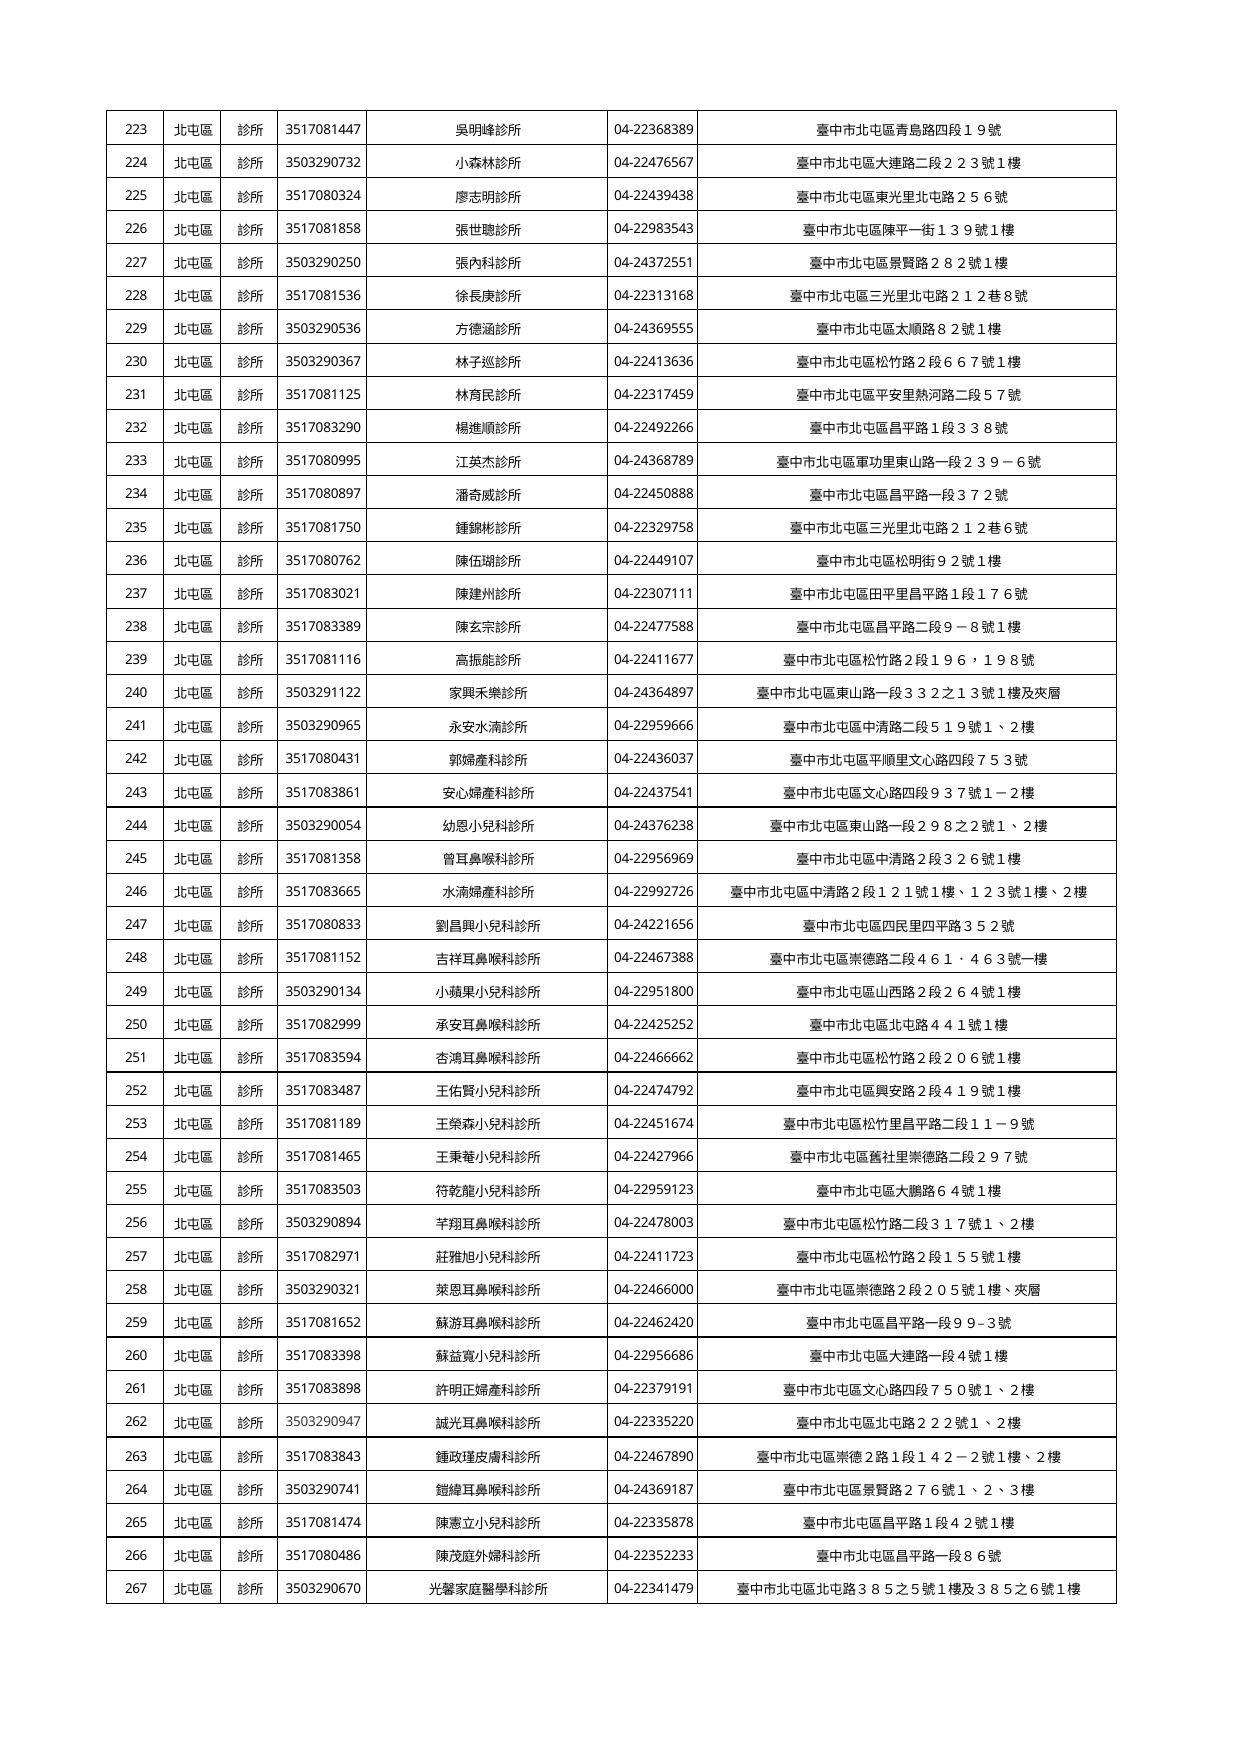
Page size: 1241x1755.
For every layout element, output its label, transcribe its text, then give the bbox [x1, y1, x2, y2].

table_cell 3517080324 [278, 178, 366, 210]
table_cell 北屯區 [164, 575, 220, 607]
table_cell 北屯區 [164, 1238, 220, 1270]
table_cell 226 [107, 211, 163, 243]
table_cell 北屯區 [164, 940, 220, 972]
table_cell 診所 [221, 1304, 277, 1336]
table_cell 診所 [221, 509, 277, 541]
table_cell 臺中市北屯區昌平路１段４２號１樓 [698, 1504, 1116, 1536]
table_cell 劉昌興小兒科診所 [367, 907, 607, 939]
table_header 鍾政瑾皮膚科診所 [367, 1438, 607, 1470]
table_cell 診所 [221, 111, 277, 143]
table_cell 臺中市北屯區昌平路一段９９–３號 [698, 1304, 1116, 1336]
table_cell 3517080897 [278, 476, 366, 508]
table_cell 診所 [221, 310, 277, 342]
table_cell 診所 [221, 642, 277, 674]
table_cell 臺中市北屯區三光里北屯路２１２巷６號 [698, 509, 1116, 541]
table_cell 臺中市北屯區青島路四段１９號 [698, 111, 1116, 143]
table_cell 3503290894 [278, 1205, 366, 1237]
table_cell 北屯區 [164, 410, 220, 442]
table_cell 254 [107, 1139, 163, 1171]
table_cell 229 [107, 310, 163, 342]
table_cell 北屯區 [164, 1006, 220, 1038]
table_cell 260 [107, 1338, 163, 1370]
table_cell 診所 [221, 476, 277, 508]
table_cell 3517080486 [278, 1538, 366, 1569]
table_cell 252 [107, 1073, 163, 1104]
table_cell 臺中市北屯區昌平路一段８６號 [698, 1538, 1116, 1569]
table_cell 3517083021 [278, 575, 366, 607]
table_cell 04-22450888 [608, 476, 697, 508]
table_cell 3517081474 [278, 1504, 366, 1536]
table_cell 王秉菴小兒科診所 [367, 1139, 607, 1171]
table_cell 診所 [221, 1106, 277, 1138]
table_cell 04-22335220 [608, 1404, 697, 1436]
table_cell 臺中市北屯區太順路８２號１樓 [698, 310, 1116, 342]
table_cell 04-22413636 [608, 344, 697, 376]
table_cell 診所 [221, 609, 277, 641]
table_cell 北屯區 [164, 145, 220, 177]
table_cell 北屯區 [164, 675, 220, 707]
table_cell 04-22478003 [608, 1205, 697, 1237]
table_cell 04-22317459 [608, 377, 697, 409]
table_cell 04-24369187 [608, 1471, 697, 1503]
table_cell 吉祥耳鼻喉科診所 [367, 940, 607, 972]
table_cell 3517081152 [278, 940, 366, 972]
table_cell 230 [107, 344, 163, 376]
table_cell 3517082999 [278, 1006, 366, 1038]
table_cell 265 [107, 1504, 163, 1536]
table_cell 3503290536 [278, 310, 366, 342]
table_cell 04-24364897 [608, 675, 697, 707]
table_cell 北屯區 [164, 509, 220, 541]
table_cell 診所 [221, 277, 277, 309]
table_cell 診所 [221, 708, 277, 740]
table_cell 3503290670 [278, 1571, 366, 1603]
table_cell 3503290134 [278, 973, 366, 1005]
table_cell 3517081465 [278, 1139, 366, 1171]
table_cell 臺中市北屯區田平里昌平路１段１７６號 [698, 575, 1116, 607]
table_cell 莊雅旭小兒科診所 [367, 1238, 607, 1270]
table_cell 臺中市北屯區三光里北屯路２１２巷８號 [698, 277, 1116, 309]
table_cell 04-22335878 [608, 1504, 697, 1536]
table_cell 林育民診所 [367, 377, 607, 409]
table_cell 診所 [221, 1205, 277, 1237]
table_header 北屯區 [164, 1438, 220, 1470]
table_cell 3517083290 [278, 410, 366, 442]
table_cell 北屯區 [164, 1538, 220, 1569]
table_cell 3503290741 [278, 1471, 366, 1503]
table_cell 臺中市北屯區興安路２段４１９號１樓 [698, 1073, 1116, 1104]
table_cell 楊進順診所 [367, 410, 607, 442]
table_cell 臺中市北屯區大鵬路６４號１樓 [698, 1172, 1116, 1204]
table_cell 3517083861 [278, 774, 366, 806]
table_cell 北屯區 [164, 1172, 220, 1204]
table_cell 萊恩耳鼻喉科診所 [367, 1271, 607, 1303]
table_cell 診所 [221, 410, 277, 442]
table_cell 王佑賢小兒科診所 [367, 1073, 607, 1104]
table_cell 臺中市北屯區松竹里昌平路二段１１－９號 [698, 1106, 1116, 1138]
table_cell 北屯區 [164, 1205, 220, 1237]
table_cell 3517081447 [278, 111, 366, 143]
table_cell 蘇益寬小兒科診所 [367, 1338, 607, 1370]
table_cell 04-22466662 [608, 1039, 697, 1071]
table_cell 診所 [221, 178, 277, 210]
table_cell 診所 [221, 1139, 277, 1171]
table_cell 臺中市北屯區舊社里崇德路二段２９７號 [698, 1139, 1116, 1171]
table_cell 225 [107, 178, 163, 210]
table_cell 258 [107, 1271, 163, 1303]
table_cell 許明正婦產科診所 [367, 1371, 607, 1403]
table_cell 診所 [221, 1271, 277, 1303]
table_cell 04-22462420 [608, 1304, 697, 1336]
table_cell 北屯區 [164, 111, 220, 143]
table_cell 診所 [221, 575, 277, 607]
table_cell 臺中市北屯區文心路四段７５０號１、２樓 [698, 1371, 1116, 1403]
table_cell 陳伍瑚診所 [367, 542, 607, 574]
table_cell 診所 [221, 940, 277, 972]
table_cell 3517083594 [278, 1039, 366, 1071]
table_cell 陳憲立小兒科診所 [367, 1504, 607, 1536]
table_cell 診所 [221, 443, 277, 475]
table_cell 255 [107, 1172, 163, 1204]
table_cell 04-22427966 [608, 1139, 697, 1171]
table_cell 診所 [221, 1571, 277, 1603]
table_cell 診所 [221, 1371, 277, 1403]
table_cell 承安耳鼻喉科診所 [367, 1006, 607, 1038]
table_cell 臺中市北屯區平安里熱河路二段５７號 [698, 377, 1116, 409]
table_cell 北屯區 [164, 774, 220, 806]
table_cell 04-22411723 [608, 1238, 697, 1270]
table_cell 臺中市北屯區中清路二段５１９號１、２樓 [698, 708, 1116, 740]
table_cell 診所 [221, 1338, 277, 1370]
table_cell 臺中市北屯區北屯路３８５之５號１樓及３８５之６號１樓 [698, 1571, 1116, 1603]
table_cell 診所 [221, 808, 277, 839]
table_cell 04-24221656 [608, 907, 697, 939]
table_cell 238 [107, 609, 163, 641]
table_cell 04-22983543 [608, 211, 697, 243]
table_cell 北屯區 [164, 907, 220, 939]
table_cell 3517081652 [278, 1304, 366, 1336]
table_cell 診所 [221, 1404, 277, 1436]
table_cell 04-22368389 [608, 111, 697, 143]
table_cell 04-22959666 [608, 708, 697, 740]
table_cell 北屯區 [164, 1073, 220, 1104]
table_cell 04-22341479 [608, 1571, 697, 1603]
table_cell 3517081858 [278, 211, 366, 243]
table_cell 診所 [221, 1504, 277, 1536]
table_cell 方德涵診所 [367, 310, 607, 342]
table_cell 251 [107, 1039, 163, 1071]
table_cell 227 [107, 244, 163, 276]
table_cell 水湳婦產科診所 [367, 874, 607, 906]
table_cell 3503290054 [278, 808, 366, 839]
table_cell 04-22379191 [608, 1371, 697, 1403]
table_cell 04-22492266 [608, 410, 697, 442]
table_cell 北屯區 [164, 1371, 220, 1403]
table_cell 芊翔耳鼻喉科診所 [367, 1205, 607, 1237]
table_cell 3517080431 [278, 741, 366, 773]
table_cell 臺中市北屯區東山路一段２９８之２號１、２樓 [698, 808, 1116, 839]
table_cell 223 [107, 111, 163, 143]
table_cell 誠光耳鼻喉科診所 [367, 1404, 607, 1436]
table_cell 04-22467388 [608, 940, 697, 972]
table_cell 臺中市北屯區昌平路一段３７２號 [698, 476, 1116, 508]
table_header 3517083843 [278, 1438, 366, 1470]
table_cell 臺中市北屯區北屯路４４１號１樓 [698, 1006, 1116, 1038]
table_cell 北屯區 [164, 476, 220, 508]
table_cell 吳明峰診所 [367, 111, 607, 143]
table_cell 診所 [221, 145, 277, 177]
table_cell 249 [107, 973, 163, 1005]
table_cell 北屯區 [164, 973, 220, 1005]
table_cell 北屯區 [164, 244, 220, 276]
table_cell 高振能診所 [367, 642, 607, 674]
table_cell 3503291122 [278, 675, 366, 707]
table_cell 04-22307111 [608, 575, 697, 607]
table_cell 北屯區 [164, 1471, 220, 1503]
table_cell 北屯區 [164, 1571, 220, 1603]
table_cell 242 [107, 741, 163, 773]
table_cell 04-24369555 [608, 310, 697, 342]
table_cell 224 [107, 145, 163, 177]
table_cell 北屯區 [164, 874, 220, 906]
table_cell 04-22466000 [608, 1271, 697, 1303]
table_cell 杏鴻耳鼻喉科診所 [367, 1039, 607, 1071]
table_cell 04-22313168 [608, 277, 697, 309]
table_cell 北屯區 [164, 310, 220, 342]
table_cell 臺中市北屯區景賢路２８２號１樓 [698, 244, 1116, 276]
table_cell 239 [107, 642, 163, 674]
table_cell 233 [107, 443, 163, 475]
table_cell 診所 [221, 874, 277, 906]
table_cell 臺中市北屯區平順里文心路四段７５３號 [698, 741, 1116, 773]
table_cell 永安水湳診所 [367, 708, 607, 740]
table_cell 234 [107, 476, 163, 508]
table_cell 江英杰診所 [367, 443, 607, 475]
table_cell 臺中市北屯區北屯路２２２號１、２樓 [698, 1404, 1116, 1436]
table_cell 3503290250 [278, 244, 366, 276]
table_cell 北屯區 [164, 1504, 220, 1536]
table_cell 04-22476567 [608, 145, 697, 177]
table_cell 北屯區 [164, 609, 220, 641]
table_cell 北屯區 [164, 277, 220, 309]
table_cell 3517081116 [278, 642, 366, 674]
table_cell 3517080762 [278, 542, 366, 574]
table_cell 陳玄宗診所 [367, 609, 607, 641]
table_cell 蘇游耳鼻喉科診所 [367, 1304, 607, 1336]
table_cell 3503290321 [278, 1271, 366, 1303]
table_cell 261 [107, 1371, 163, 1403]
table_cell 3517083503 [278, 1172, 366, 1204]
table_cell 04-24368789 [608, 443, 697, 475]
table_cell 3517081750 [278, 509, 366, 541]
table_header 263 [107, 1438, 163, 1470]
table_cell 04-24376238 [608, 808, 697, 839]
table_cell 04-22352233 [608, 1538, 697, 1569]
table_cell 診所 [221, 1238, 277, 1270]
table_cell 04-22436037 [608, 741, 697, 773]
table_cell 245 [107, 841, 163, 873]
table_cell 3503290367 [278, 344, 366, 376]
table_cell 北屯區 [164, 178, 220, 210]
table_cell 徐長庚診所 [367, 277, 607, 309]
table_cell 臺中市北屯區昌平路二段９－８號１樓 [698, 609, 1116, 641]
table_cell 診所 [221, 907, 277, 939]
table_cell 04-22956686 [608, 1338, 697, 1370]
table_cell 04-22425252 [608, 1006, 697, 1038]
table_cell 北屯區 [164, 1106, 220, 1138]
table_cell 鎧緯耳鼻喉科診所 [367, 1471, 607, 1503]
table_cell 陳建州診所 [367, 575, 607, 607]
table_cell 3517080833 [278, 907, 366, 939]
table_cell 257 [107, 1238, 163, 1270]
table_cell 北屯區 [164, 1039, 220, 1071]
table_cell 診所 [221, 841, 277, 873]
table_cell 光馨家庭醫學科診所 [367, 1571, 607, 1603]
table_cell 232 [107, 410, 163, 442]
table_cell 262 [107, 1404, 163, 1436]
table_cell 3517081189 [278, 1106, 366, 1138]
table_cell 陳茂庭外婦科診所 [367, 1538, 607, 1569]
table_cell 237 [107, 575, 163, 607]
table_cell 3503290965 [278, 708, 366, 740]
table_cell 診所 [221, 344, 277, 376]
table_cell 240 [107, 675, 163, 707]
table_cell 3517083898 [278, 1371, 366, 1403]
table_cell 北屯區 [164, 377, 220, 409]
table_cell 3517083487 [278, 1073, 366, 1104]
table_cell 廖志明診所 [367, 178, 607, 210]
table_cell 診所 [221, 973, 277, 1005]
table_cell 臺中市北屯區崇德路２段２０５號１樓、夾層 [698, 1271, 1116, 1303]
table_cell 診所 [221, 1471, 277, 1503]
table_cell 253 [107, 1106, 163, 1138]
table_cell 診所 [221, 377, 277, 409]
table_cell 家興禾樂診所 [367, 675, 607, 707]
table_cell 228 [107, 277, 163, 309]
table_cell 04-22474792 [608, 1073, 697, 1104]
table_cell 3517080995 [278, 443, 366, 475]
table_cell 04-22411677 [608, 642, 697, 674]
table_cell 診所 [221, 244, 277, 276]
table_cell 3517081358 [278, 841, 366, 873]
table_cell 236 [107, 542, 163, 574]
table_cell 臺中市北屯區松竹路２段６６７號１樓 [698, 344, 1116, 376]
table_cell 北屯區 [164, 1404, 220, 1436]
table_cell 04-22477588 [608, 609, 697, 641]
table_cell 臺中市北屯區東光里北屯路２５６號 [698, 178, 1116, 210]
table_cell 臺中市北屯區松竹路２段１９６，１９８號 [698, 642, 1116, 674]
table_cell 256 [107, 1205, 163, 1237]
table_cell 臺中市北屯區崇德路二段４６１．４６３號一樓 [698, 940, 1116, 972]
table_cell 小森林診所 [367, 145, 607, 177]
table_cell 張世聰診所 [367, 211, 607, 243]
table_cell 3517081125 [278, 377, 366, 409]
table_cell 郭婦產科診所 [367, 741, 607, 773]
table_cell 北屯區 [164, 1338, 220, 1370]
table_cell 04-22449107 [608, 542, 697, 574]
table_cell 04-22951800 [608, 973, 697, 1005]
table_cell 曾耳鼻喉科診所 [367, 841, 607, 873]
table_cell 潘奇威診所 [367, 476, 607, 508]
table_cell 北屯區 [164, 808, 220, 839]
table_cell 北屯區 [164, 642, 220, 674]
table_cell 王榮森小兒科診所 [367, 1106, 607, 1138]
table_cell 診所 [221, 675, 277, 707]
table_cell 北屯區 [164, 443, 220, 475]
table_cell 臺中市北屯區松竹路２段２０６號１樓 [698, 1039, 1116, 1071]
table_cell 診所 [221, 1538, 277, 1569]
table_cell 247 [107, 907, 163, 939]
table_cell 04-22437541 [608, 774, 697, 806]
table_cell 臺中市北屯區中清路２段３２６號１樓 [698, 841, 1116, 873]
table_cell 臺中市北屯區景賢路２７６號１、２、３樓 [698, 1471, 1116, 1503]
table_cell 北屯區 [164, 542, 220, 574]
table_cell 北屯區 [164, 211, 220, 243]
table_cell 臺中市北屯區四民里四平路３５２號 [698, 907, 1116, 939]
table_cell 04-22451674 [608, 1106, 697, 1138]
table_cell 246 [107, 874, 163, 906]
table_cell 241 [107, 708, 163, 740]
table_cell 臺中市北屯區昌平路１段３３８號 [698, 410, 1116, 442]
table_cell 診所 [221, 211, 277, 243]
table_cell 診所 [221, 741, 277, 773]
table_cell 3517083398 [278, 1338, 366, 1370]
table_cell 3517083389 [278, 609, 366, 641]
table_cell 臺中市北屯區松明街９２號１樓 [698, 542, 1116, 574]
table_cell 幼恩小兒科診所 [367, 808, 607, 839]
table_cell 診所 [221, 542, 277, 574]
table_cell 診所 [221, 774, 277, 806]
table_cell 235 [107, 509, 163, 541]
table_cell 鍾錦彬診所 [367, 509, 607, 541]
table_cell 北屯區 [164, 344, 220, 376]
table_cell 04-22992726 [608, 874, 697, 906]
table_header 診所 [221, 1438, 277, 1470]
table_cell 臺中市北屯區大連路一段４號１樓 [698, 1338, 1116, 1370]
table_cell 04-22956969 [608, 841, 697, 873]
table_cell 臺中市北屯區山西路２段２６４號１樓 [698, 973, 1116, 1005]
table_cell 診所 [221, 1172, 277, 1204]
table_cell 3517083665 [278, 874, 366, 906]
table_cell 臺中市北屯區中清路２段１２１號１樓、１２３號１樓、２樓 [698, 874, 1116, 906]
table_cell 259 [107, 1304, 163, 1336]
table_cell 3517082971 [278, 1238, 366, 1270]
table_cell 243 [107, 774, 163, 806]
table_cell 北屯區 [164, 1139, 220, 1171]
table_cell 231 [107, 377, 163, 409]
table_cell 266 [107, 1538, 163, 1569]
table_header 臺中市北屯區崇德２路１段１４２－２號１樓、２樓 [698, 1438, 1116, 1470]
table_cell 北屯區 [164, 841, 220, 873]
table_cell 臺中市北屯區松竹路２段１５５號１樓 [698, 1238, 1116, 1270]
table_cell 診所 [221, 1039, 277, 1071]
table_cell 04-24372551 [608, 244, 697, 276]
table_cell 3503290732 [278, 145, 366, 177]
table_cell 符乾龍小兒科診所 [367, 1172, 607, 1204]
table_cell 04-22959123 [608, 1172, 697, 1204]
table_cell 診所 [221, 1006, 277, 1038]
table_cell 安心婦產科診所 [367, 774, 607, 806]
table_cell 臺中市北屯區東山路一段３３２之１３號１樓及夾層 [698, 675, 1116, 707]
table_cell 臺中市北屯區松竹路二段３１７號１、２樓 [698, 1205, 1116, 1237]
table_cell 3517081536 [278, 277, 366, 309]
table_cell 04-22439438 [608, 178, 697, 210]
table_cell 臺中市北屯區文心路四段９３７號１－２樓 [698, 774, 1116, 806]
table_cell 臺中市北屯區大連路二段２２３號１樓 [698, 145, 1116, 177]
table_cell 267 [107, 1571, 163, 1603]
table_cell 北屯區 [164, 1304, 220, 1336]
table_cell 張內科診所 [367, 244, 607, 276]
table_cell 臺中市北屯區軍功里東山路一段２３９－６號 [698, 443, 1116, 475]
table_cell 臺中市北屯區陳平一街１３９號１樓 [698, 211, 1116, 243]
table_cell 04-22329758 [608, 509, 697, 541]
table_cell 林子巡診所 [367, 344, 607, 376]
table_cell 264 [107, 1471, 163, 1503]
table_cell 250 [107, 1006, 163, 1038]
table_cell 3503290947 [278, 1404, 366, 1436]
table_cell 北屯區 [164, 1271, 220, 1303]
table_cell 244 [107, 808, 163, 839]
table_cell 小蘋果小兒科診所 [367, 973, 607, 1005]
table_cell 248 [107, 940, 163, 972]
table_cell 北屯區 [164, 708, 220, 740]
table_cell 診所 [221, 1073, 277, 1104]
table_cell 北屯區 [164, 741, 220, 773]
table_header 04-22467890 [608, 1438, 697, 1470]
